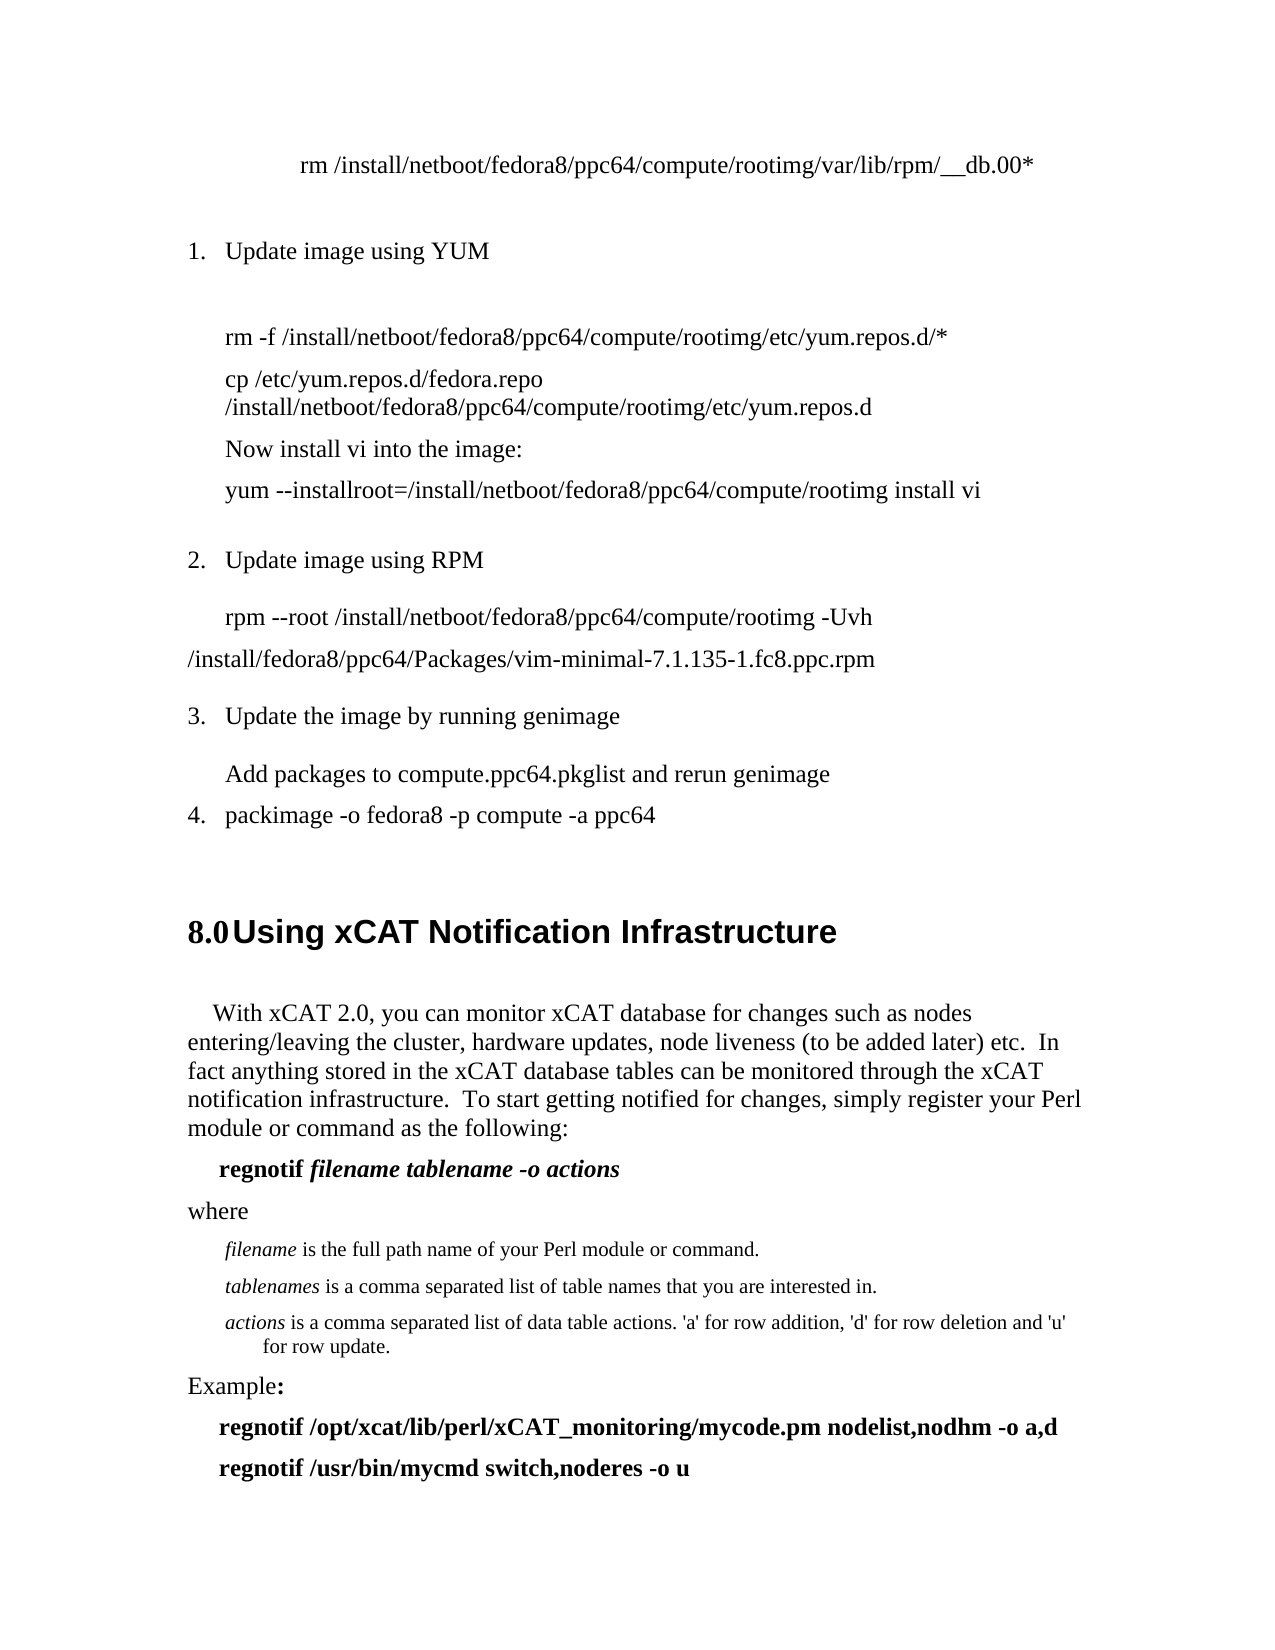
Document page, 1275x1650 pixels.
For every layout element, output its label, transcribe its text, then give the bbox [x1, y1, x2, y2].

text tablenames is a comma separated list of table names that you are interested in. [225, 1274, 1087, 1298]
text cp /etc/yum.repos.d/fedora.repo /install/netboot/fedora8/ppc64/compute/rootimg/etc/yum.repos.d [225, 364, 1087, 421]
text filename is the full path name of your Perl module or command. [225, 1237, 1087, 1261]
text actions is a comma separated list of data table actions. 'a' for row addition, 'd' for row deletion and 'u' for row update. [225, 1310, 1087, 1358]
text regnotif /usr/bin/mycmd switch,noderes -o u [187, 1453, 1087, 1482]
list Update image using YUM [187, 236, 1087, 265]
text With xCAT 2.0, you can monitor xCAT database for changes such as nodes entering/leaving the cluster, hardware updates, node liveness (to be added later) etc. In fact anything stored in the xCAT database tables can be monitored through the xCAT notification infrastructure. To start getting notified for changes, simply register your Perl module or command as the following: [187, 998, 1087, 1142]
text rm /install/netboot/fedora8/ppc64/compute/rootimg/var/lib/rpm/__db.00* [187, 150, 1087, 179]
list Update the image by running genimage [187, 701, 1087, 730]
text yum --installroot=/install/netboot/fedora8/ppc64/compute/rootimg install vi [225, 475, 1087, 504]
list Update image using RPM [187, 545, 1087, 574]
text regnotif /opt/xcat/lib/perl/xCAT_monitoring/mycode.pm nodelist,nodhm -o a,d [187, 1412, 1087, 1441]
text Example: [187, 1371, 1087, 1399]
text Add packages to compute.ppc64.pkglist and rerun genimage [225, 759, 1087, 787]
text where [187, 1196, 1087, 1224]
text regnotif filename tablename -o actions [187, 1154, 1087, 1183]
text rm -f /install/netboot/fedora8/ppc64/compute/rootimg/etc/yum.repos.d/* [225, 322, 1087, 351]
list packimage -o fedora8 -p compute -a ppc64 [187, 800, 1087, 829]
text /install/fedora8/ppc64/Packages/vim-minimal-7.1.135-1.fc8.ppc.rpm [187, 644, 1087, 672]
subtitle Using xCAT Notification Infrastructure [187, 912, 1087, 951]
text Now install vi into the image: [225, 434, 1087, 462]
text rpm --root /install/netboot/fedora8/ppc64/compute/rootimg -Uvh [225, 602, 1087, 631]
